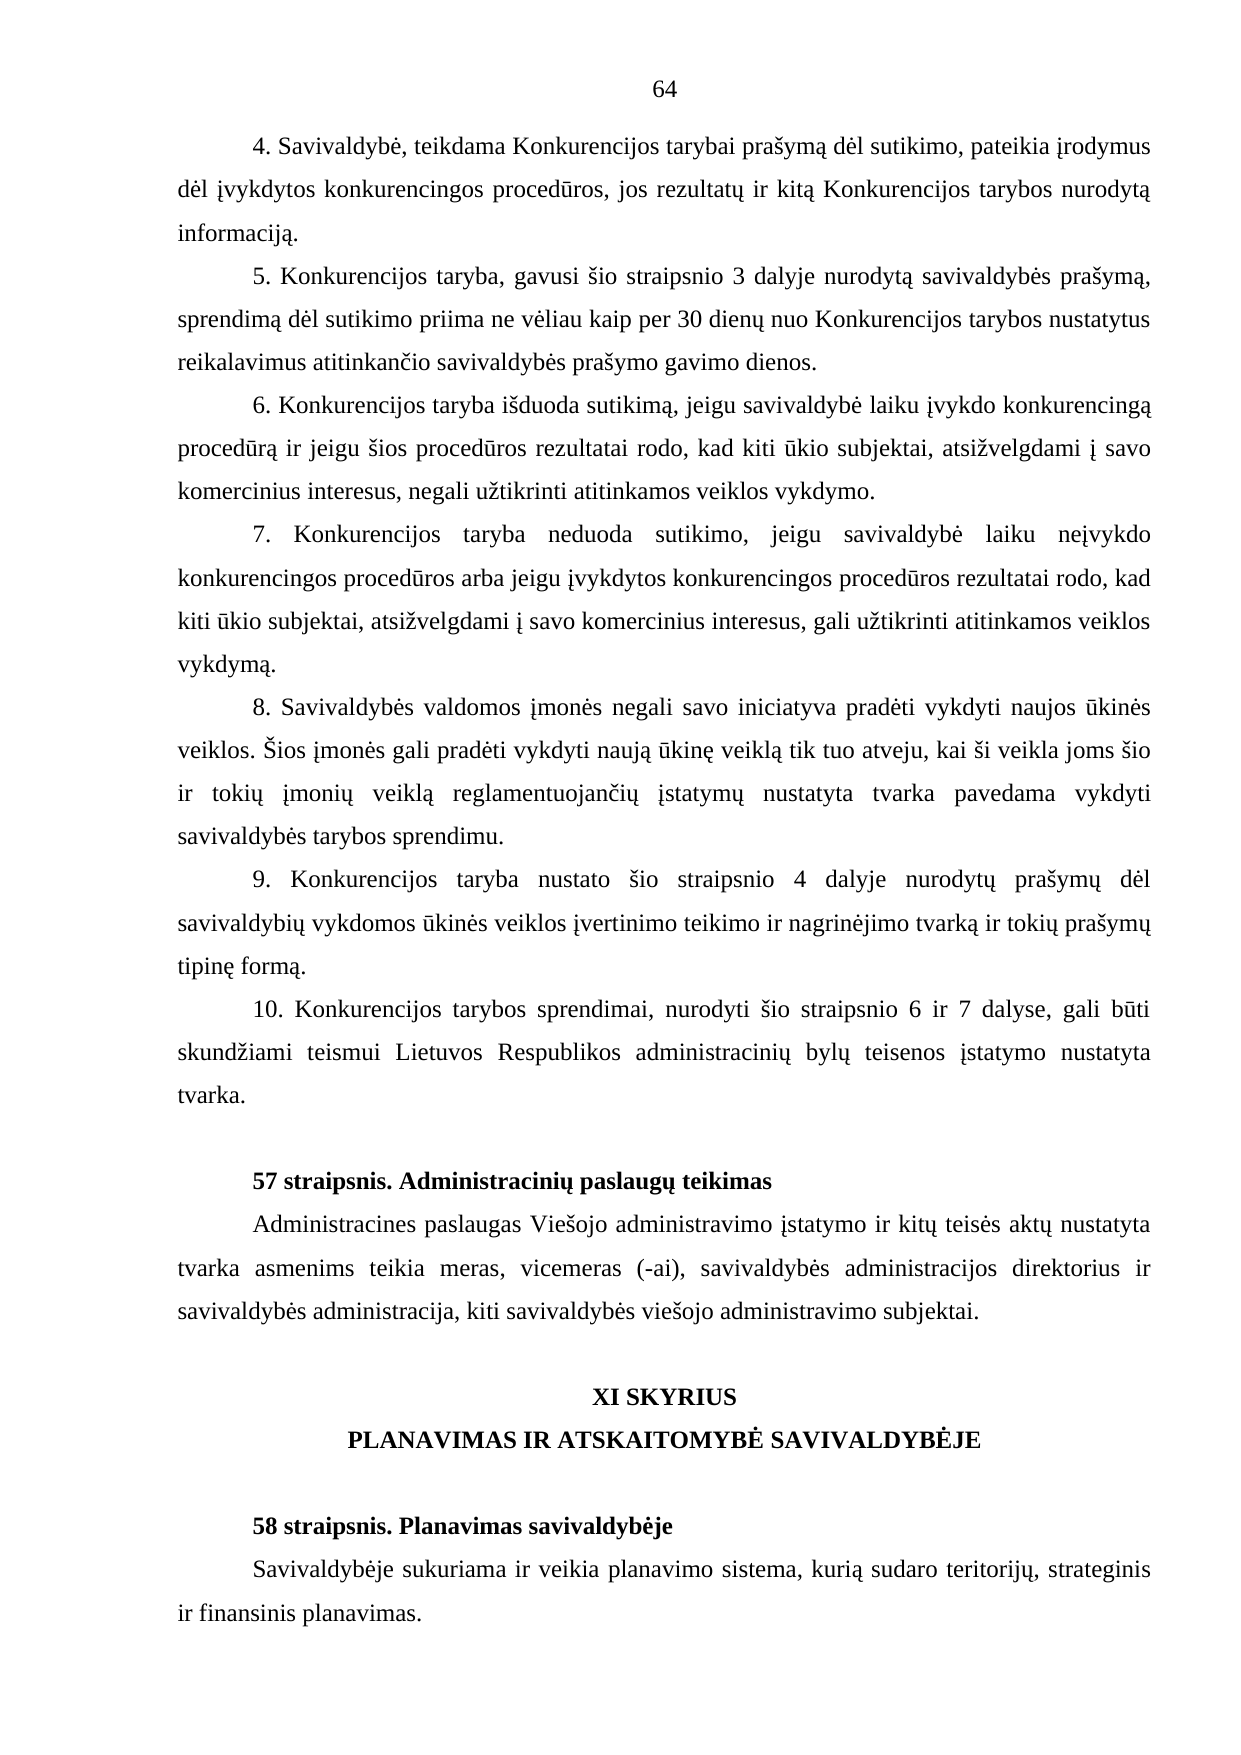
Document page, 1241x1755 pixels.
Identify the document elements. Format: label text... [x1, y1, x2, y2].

text 5. Konkurencijos taryba, gavusi šio straipsnio 3 dalyje nurodytą savivaldybės prašymą, sprendimą dėl sutikimo priima ne vėliau kaip per 30 dienų nuo Konkurencijos tarybos nustatytus reikalavimus atitinkančio savivaldybės prašymo gavimo dienos. [177, 261, 1152, 376]
text Administracines paslaugas Viešojo administravimo įstatymo ir kitų teisės aktų nustatyta tvarka asmenims teikia meras, vicemeras (-ai), savivaldybės administracijos direktorius ir savivaldybės administracija, kiti savivaldybės viešojo administravimo subjektai. [177, 1209, 1152, 1324]
text 58 straipsnis. Planavimas savivaldybėje [177, 1511, 1152, 1540]
text 7. Konkurencijos taryba neduoda sutikimo, jeigu savivaldybė laiku neįvykdo konkurencingos procedūros arba jeigu įvykdytos konkurencingos procedūros rezultatai rodo, kad kiti ūkio subjektai, atsižvelgdami į savo komercinius interesus, gali užtikrinti atitinkamos veiklos vykdymą. [177, 519, 1152, 678]
text 57 straipsnis. Administracinių paslaugų teikimas [177, 1166, 1152, 1195]
text Savivaldybėje sukuriama ir veikia planavimo sistema, kurią sudaro teritorijų, strateginis ir finansinis planavimas. [177, 1554, 1152, 1626]
text 4. Savivaldybė, teikdama Konkurencijos tarybai prašymą dėl sutikimo, pateikia įrodymus dėl įvykdytos konkurencingos procedūros, jos rezultatų ir kitą Konkurencijos tarybos nurodytą informaciją. [177, 131, 1152, 246]
text PLANAVIMAS IR ATSKAITOMYBĖ SAVIVALDYBĖJE [177, 1425, 1152, 1454]
text 9. Konkurencijos taryba nustato šio straipsnio 4 dalyje nurodytų prašymų dėl savivaldybių vykdomos ūkinės veiklos įvertinimo teikimo ir nagrinėjimo tvarką ir tokių prašymų tipinę formą. [177, 864, 1152, 979]
text XI SKYRIUS [177, 1382, 1152, 1411]
text 6. Konkurencijos taryba išduoda sutikimą, jeigu savivaldybė laiku įvykdo konkurencingą procedūrą ir jeigu šios procedūros rezultatai rodo, kad kiti ūkio subjektai, atsižvelgdami į savo komercinius interesus, negali užtikrinti atitinkamos veiklos vykdymo. [177, 390, 1152, 505]
text 8. Savivaldybės valdomos įmonės negali savo iniciatyva pradėti vykdyti naujos ūkinės veiklos. Šios įmonės gali pradėti vykdyti naują ūkinę veiklą tik tuo atveju, kai ši veikla joms šio ir tokių įmonių veiklą reglamentuojančių įstatymų nustatyta tvarka pavedama vykdyti savivaldybės tarybos sprendimu. [177, 692, 1152, 850]
text 10. Konkurencijos tarybos sprendimai, nurodyti šio straipsnio 6 ir 7 dalyse, gali būti skundžiami teismui Lietuvos Respublikos administracinių bylų teisenos įstatymo nustatyta tvarka. [177, 994, 1152, 1109]
